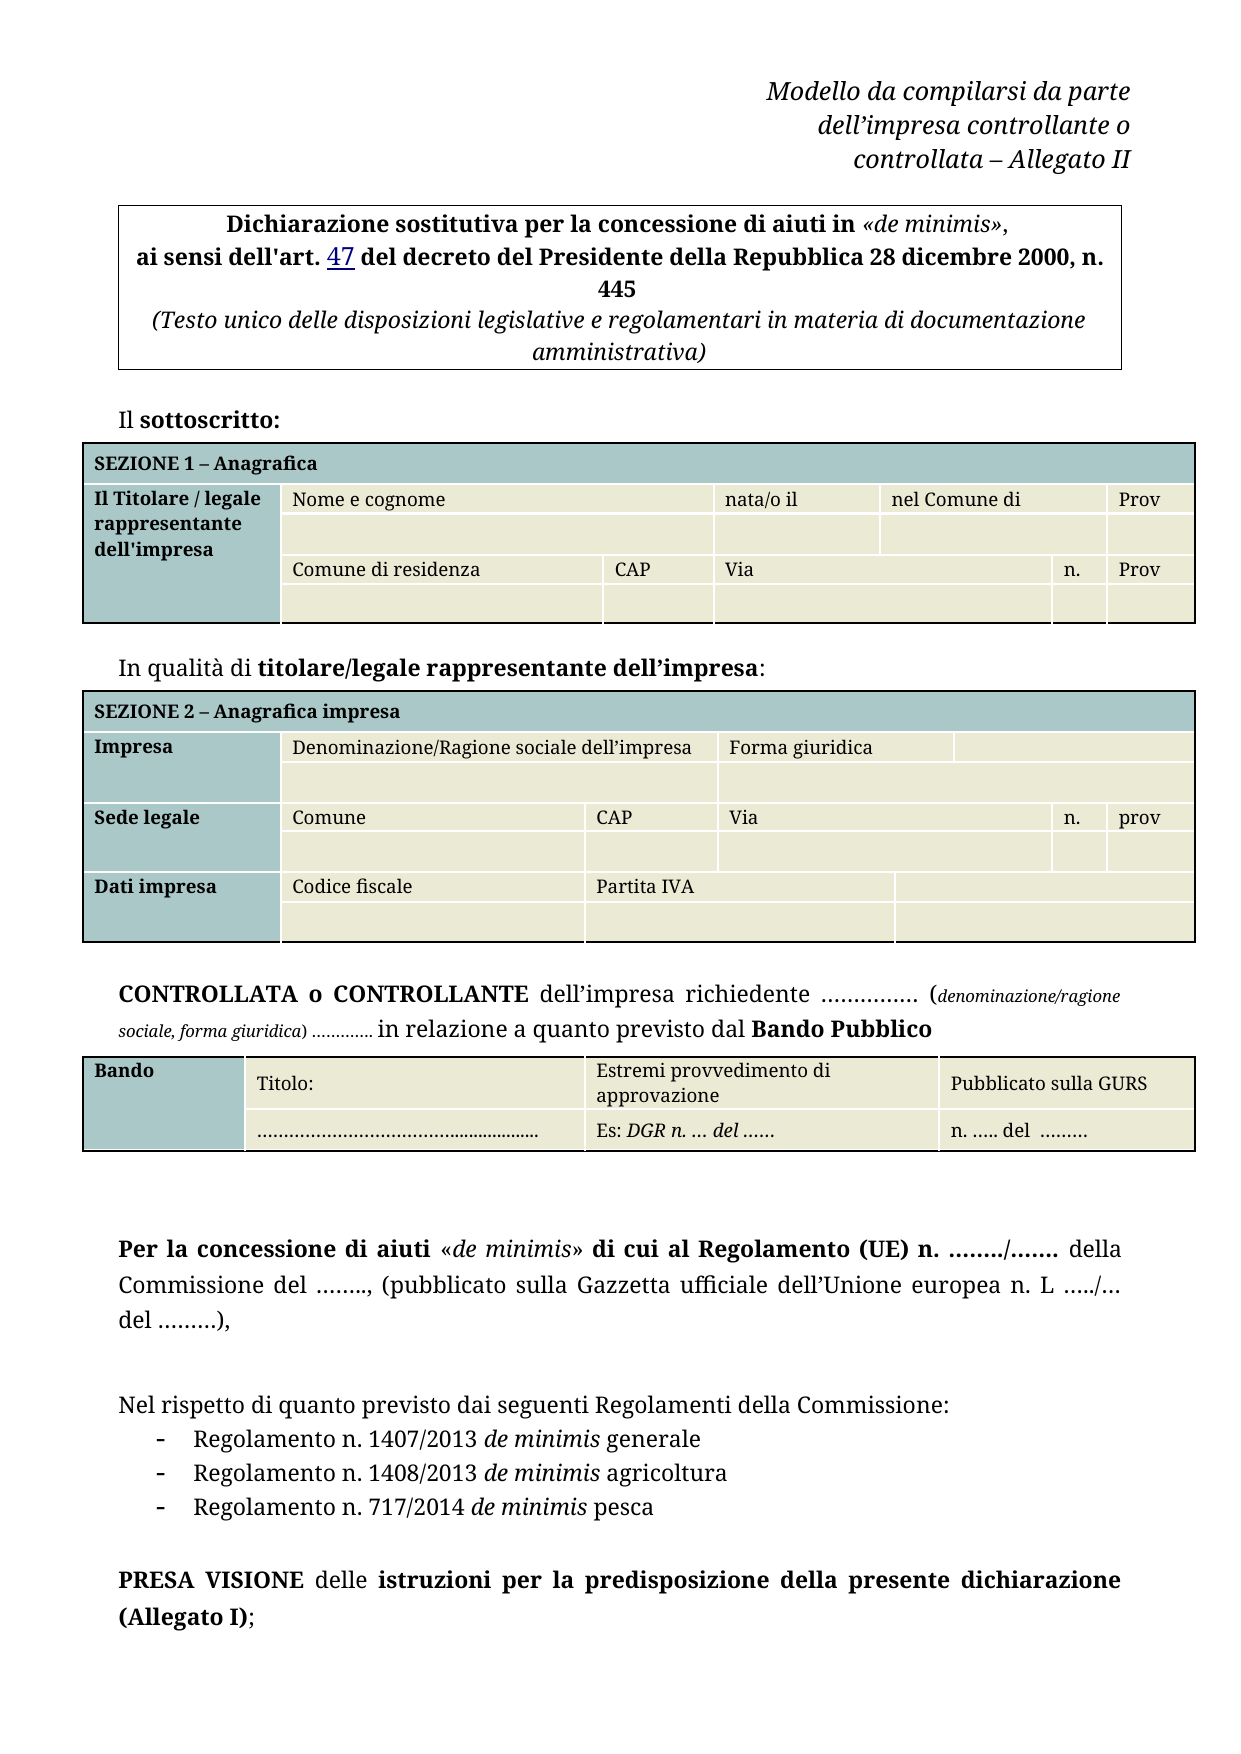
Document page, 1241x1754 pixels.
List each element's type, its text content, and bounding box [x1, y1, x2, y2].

table_cell Nome e cognome [282, 485, 713, 512]
table_cell Via [719, 804, 1051, 830]
table_header SEZIONE 1 – Anagrafica [84, 444, 1194, 483]
table_cell [282, 763, 717, 802]
table_cell n. [1053, 804, 1106, 830]
list Regolamento n. 717/2014 de minimis pesca [156, 1488, 1122, 1522]
table_cell Codice fiscale [282, 873, 584, 901]
table_cell Prov [1108, 485, 1194, 512]
table_cell [586, 903, 894, 941]
table_cell Il Titolare / legale rappresentante dell'impresa [84, 485, 280, 622]
text Per la concessione di aiuti «de minimis» di cui al Regolamento (UE) n. ……../……. della Commissione del …….., (pubblicato sulla Gazzetta ufficiale dell’Unione europea n. L …../… del ………), [118, 1233, 1122, 1336]
table_cell nata/o il [715, 485, 879, 512]
table_cell ………………………………................... [246, 1110, 584, 1149]
table_cell [1108, 585, 1194, 622]
table_cell Via [715, 556, 1051, 583]
table_cell [1108, 832, 1194, 871]
table_cell [282, 832, 584, 871]
table_cell [282, 903, 584, 941]
table_cell CAP [586, 804, 717, 830]
table_cell Dati impresa [84, 873, 280, 941]
table_cell [282, 515, 713, 554]
table_cell Partita IVA [586, 873, 894, 901]
table_header Titolo: [246, 1058, 584, 1108]
table_cell nel Comune di [881, 485, 1106, 512]
table_cell [1108, 515, 1194, 554]
text In qualità di titolare/legale rappresentante dell’impresa: [118, 652, 1122, 684]
table_cell [719, 763, 1194, 802]
table_cell [896, 903, 1194, 941]
table_cell Forma giuridica [719, 733, 953, 761]
table_cell Impresa [84, 733, 280, 802]
table_cell Es: DGR n. … del …… [586, 1110, 938, 1149]
table_cell [719, 832, 1051, 871]
table_cell [896, 873, 1194, 901]
table_cell prov [1108, 804, 1194, 830]
table_cell Denominazione/Ragione sociale dell’impresa [282, 733, 717, 761]
text Dichiarazione sostitutiva per la concessione di aiuti in «de minimis», [119, 206, 1121, 236]
table_cell Prov [1108, 556, 1194, 583]
text ai sensi dell'art. 47 del decreto del Presidente della Repubblica 28 dicembre 2000, n. 445 [119, 236, 1121, 301]
table_cell [586, 832, 717, 871]
table_cell [604, 585, 713, 622]
table_cell [1053, 585, 1106, 622]
table_cell n. [1053, 556, 1106, 583]
table_header SEZIONE 2 – Anagrafica impresa [84, 692, 1194, 731]
table_cell Sede legale [84, 804, 280, 871]
table_cell [282, 585, 602, 622]
text Nel rispetto di quanto previsto dai seguenti Regolamenti della Commissione: [118, 1389, 1122, 1420]
table_header Estremi provvedimento di approvazione [586, 1058, 938, 1108]
text (Testo unico delle disposizioni legislative e regolamentari in materia di documentazione amministrativa) [119, 301, 1121, 369]
table_cell Comune di residenza [282, 556, 602, 583]
table_cell [715, 585, 1051, 622]
text CONTROLLATA o CONTROLLANTE dell’impresa richiedente …………… (denominazione/ragione sociale, forma giuridica) …………. in relazione a quanto previsto dal Bando Pubblico [118, 977, 1122, 1045]
list Regolamento n. 1408/2013 de minimis agricoltura [156, 1454, 1122, 1488]
text PRESA VISIONE delle istruzioni per la predisposizione della presente dichiarazione (Allegato I); [118, 1564, 1122, 1632]
table_cell [1053, 832, 1106, 871]
table_cell [881, 515, 1106, 554]
table_cell CAP [604, 556, 713, 583]
table_cell Comune [282, 804, 584, 830]
table_cell [955, 733, 1194, 761]
table_header Pubblicato sulla GURS [940, 1058, 1194, 1108]
text Il sottoscritto: [118, 404, 1122, 435]
table_cell n. ….. del ……… [940, 1110, 1194, 1149]
list Regolamento n. 1407/2013 de minimis generale [156, 1420, 1122, 1454]
table_header Bando [84, 1058, 244, 1149]
table_cell [715, 515, 879, 554]
